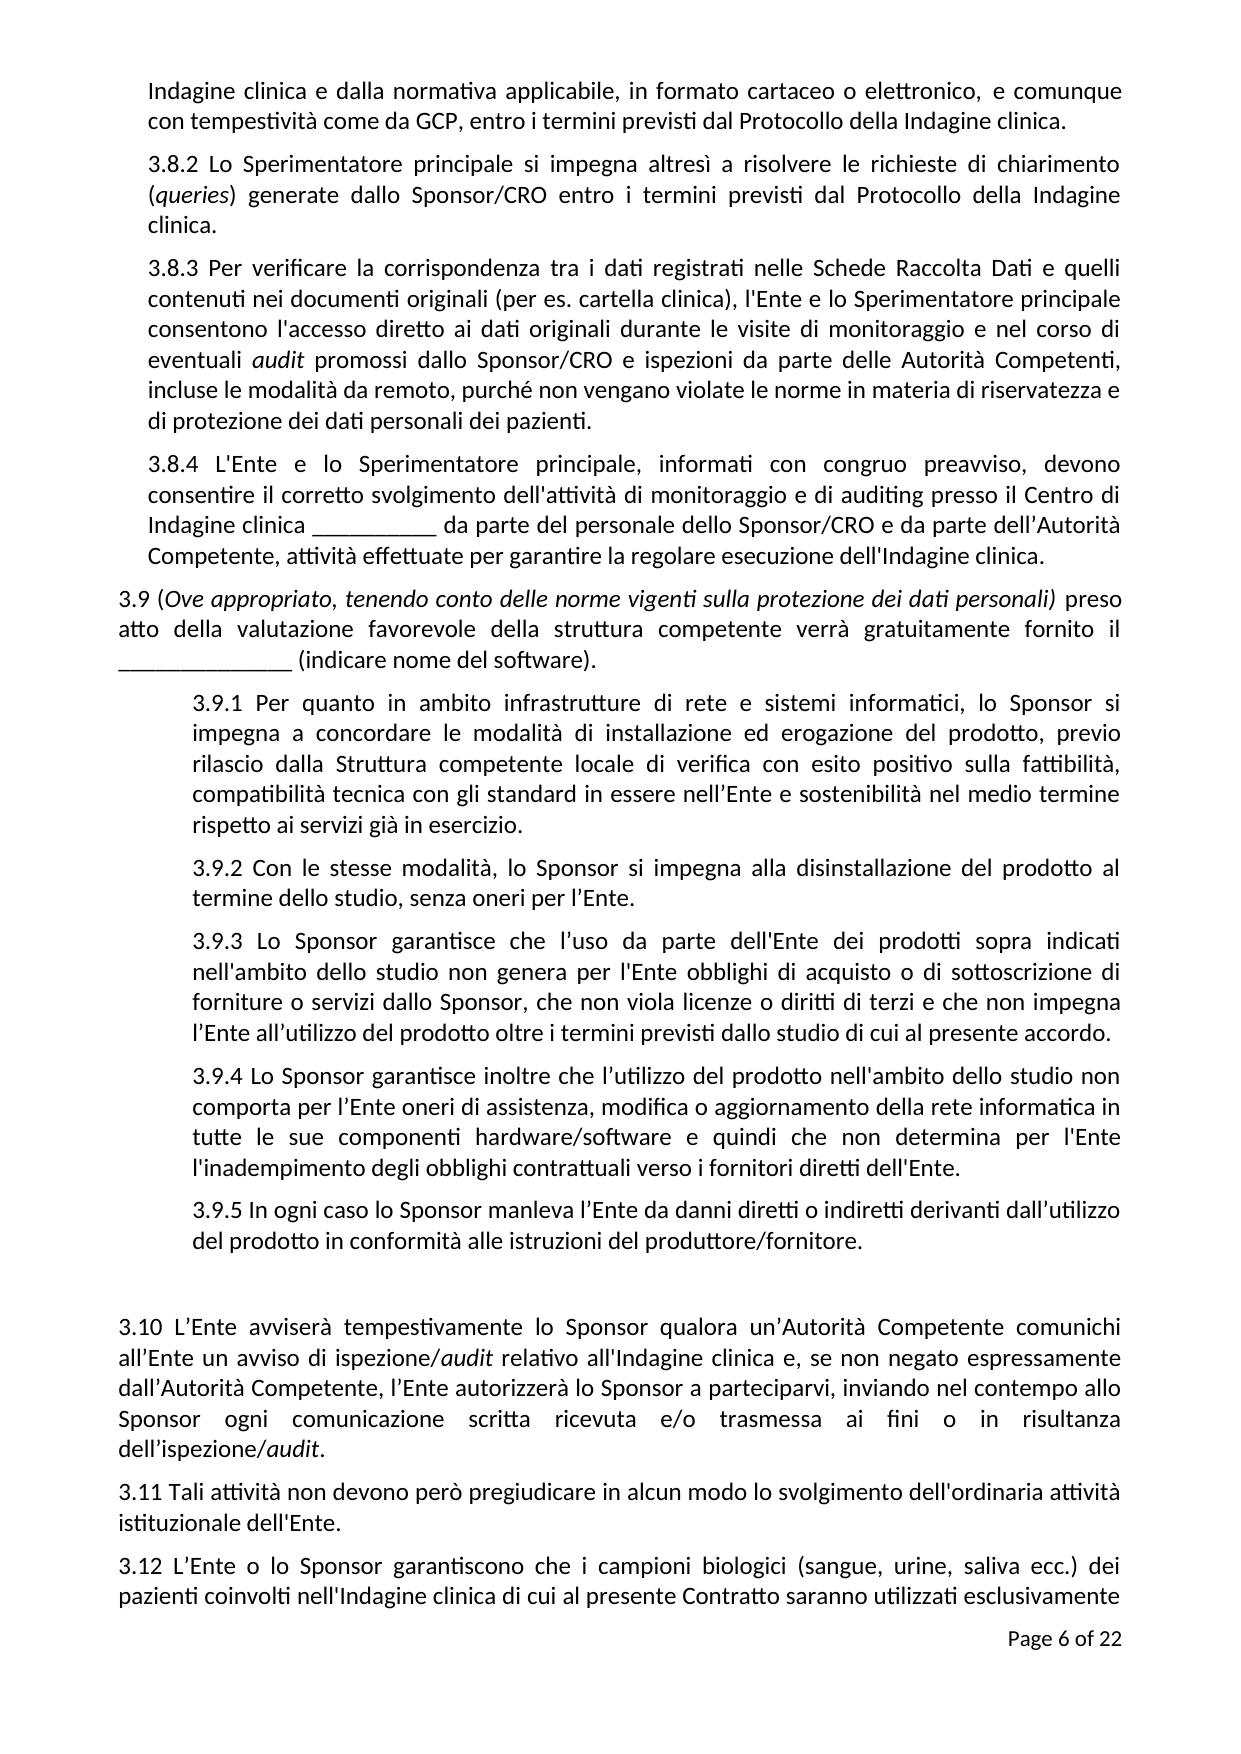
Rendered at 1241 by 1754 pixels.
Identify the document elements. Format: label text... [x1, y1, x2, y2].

text 3.10 L’Ente avviserà tempestivamente lo Sponsor qualora un’Autorità Competente comunichi all’Ente un avviso di ispezione/audit relativo all'Indagine clinica e, se non negato espressamente dall’Autorità Competente, l’Ente autorizzerà lo Sponsor a parteciparvi, inviando nel contempo allo Sponsor ogni comunicazione scritta ricevuta e/o trasmessa ai fini o in risultanza dell’ispezione/audit. [118, 1311, 1122, 1464]
text 3.11 Tali attività non devono però pregiudicare in alcun modo lo svolgimento dell'ordinaria attività istituzionale dell'Ente. [118, 1476, 1122, 1537]
text 3.8.2 Lo Sperimentatore principale si impegna altresì a risolvere le richieste di chiarimento (queries) generate dallo Sponsor/CRO entro i termini previsti dal Protocollo della Indagine clinica. [148, 148, 1122, 240]
text 3.9.5 In ogni caso lo Sponsor manleva l’Ente da danni diretti o indiretti derivanti dall’utilizzo del prodotto in conformità alle istruzioni del produttore/fornitore. [192, 1195, 1122, 1256]
text Indagine clinica e dalla normativa applicabile, in formato cartaceo o elettronico, e comunque con tempestività come da GCP, entro i termini previsti dal Protocollo della Indagine clinica. [148, 75, 1122, 136]
text 3.9.2 Con le stesse modalità, lo Sponsor si impegna alla disinstallazione del prodotto al termine dello studio, senza oneri per l’Ente. [192, 852, 1122, 913]
text 3.12 L’Ente o lo Sponsor garantiscono che i campioni biologici (sangue, urine, saliva ecc.) dei pazienti coinvolti nell'Indagine clinica di cui al presente Contratto saranno utilizzati esclusivamente [118, 1550, 1122, 1611]
text 3.8.3 Per verificare la corrispondenza tra i dati registrati nelle Schede Raccolta Dati e quelli contenuti nei documenti originali (per es. cartella clinica), l'Ente e lo Sperimentatore principale consentono l'accesso diretto ai dati originali durante le visite di monitoraggio e nel corso di eventuali audit promossi dallo Sponsor/CRO e ispezioni da parte delle Autorità Competenti, incluse le modalità da remoto, purché non vengano violate le norme in materia di riservatezza e di protezione dei dati personali dei pazienti. [148, 253, 1122, 436]
text 3.9.4 Lo Sponsor garantisce inoltre che l’utilizzo del prodotto nell'ambito dello studio non comporta per l’Ente oneri di assistenza, modifica o aggiornamento della rete informatica in tutte le sue componenti hardware/software e quindi che non determina per l'Ente l'inadempimento degli obblighi contrattuali verso i fornitori diretti dell'Ente. [192, 1060, 1122, 1182]
text 3.9 (Ove appropriato, tenendo conto delle norme vigenti sulla protezione dei dati personali) preso atto della valutazione favorevole della struttura competente verrà gratuitamente fornito il ______________ (indicare nome del software). [118, 583, 1122, 674]
text 3.8.4 L'Ente e lo Sperimentatore principale, informati con congruo preavviso, devono consentire il corretto svolgimento dell'attività di monitoraggio e di auditing presso il Centro di Indagine clinica __________ da parte del personale dello Sponsor/CRO e da parte dell’Autorità Competente, attività effettuate per garantire la regolare esecuzione dell'Indagine clinica. [148, 448, 1122, 570]
text 3.9.1 Per quanto in ambito infrastrutture di rete e sistemi informatici, lo Sponsor si impegna a concordare le modalità di installazione ed erogazione del prodotto, previo rilascio dalla Struttura competente locale di verifica con esito positivo sulla fattibilità, compatibilità tecnica con gli standard in essere nell’Ente e sostenibilità nel medio termine rispetto ai servizi già in esercizio. [192, 687, 1122, 839]
text 3.9.3 Lo Sponsor garantisce che l’uso da parte dell'Ente dei prodotti sopra indicati nell'ambito dello studio non genera per l'Ente obblighi di acquisto o di sottoscrizione di forniture o servizi dallo Sponsor, che non viola licenze o diritti di terzi e che non impegna l’Ente all’utilizzo del prodotto oltre i termini previsti dallo studio di cui al presente accordo. [192, 926, 1122, 1048]
